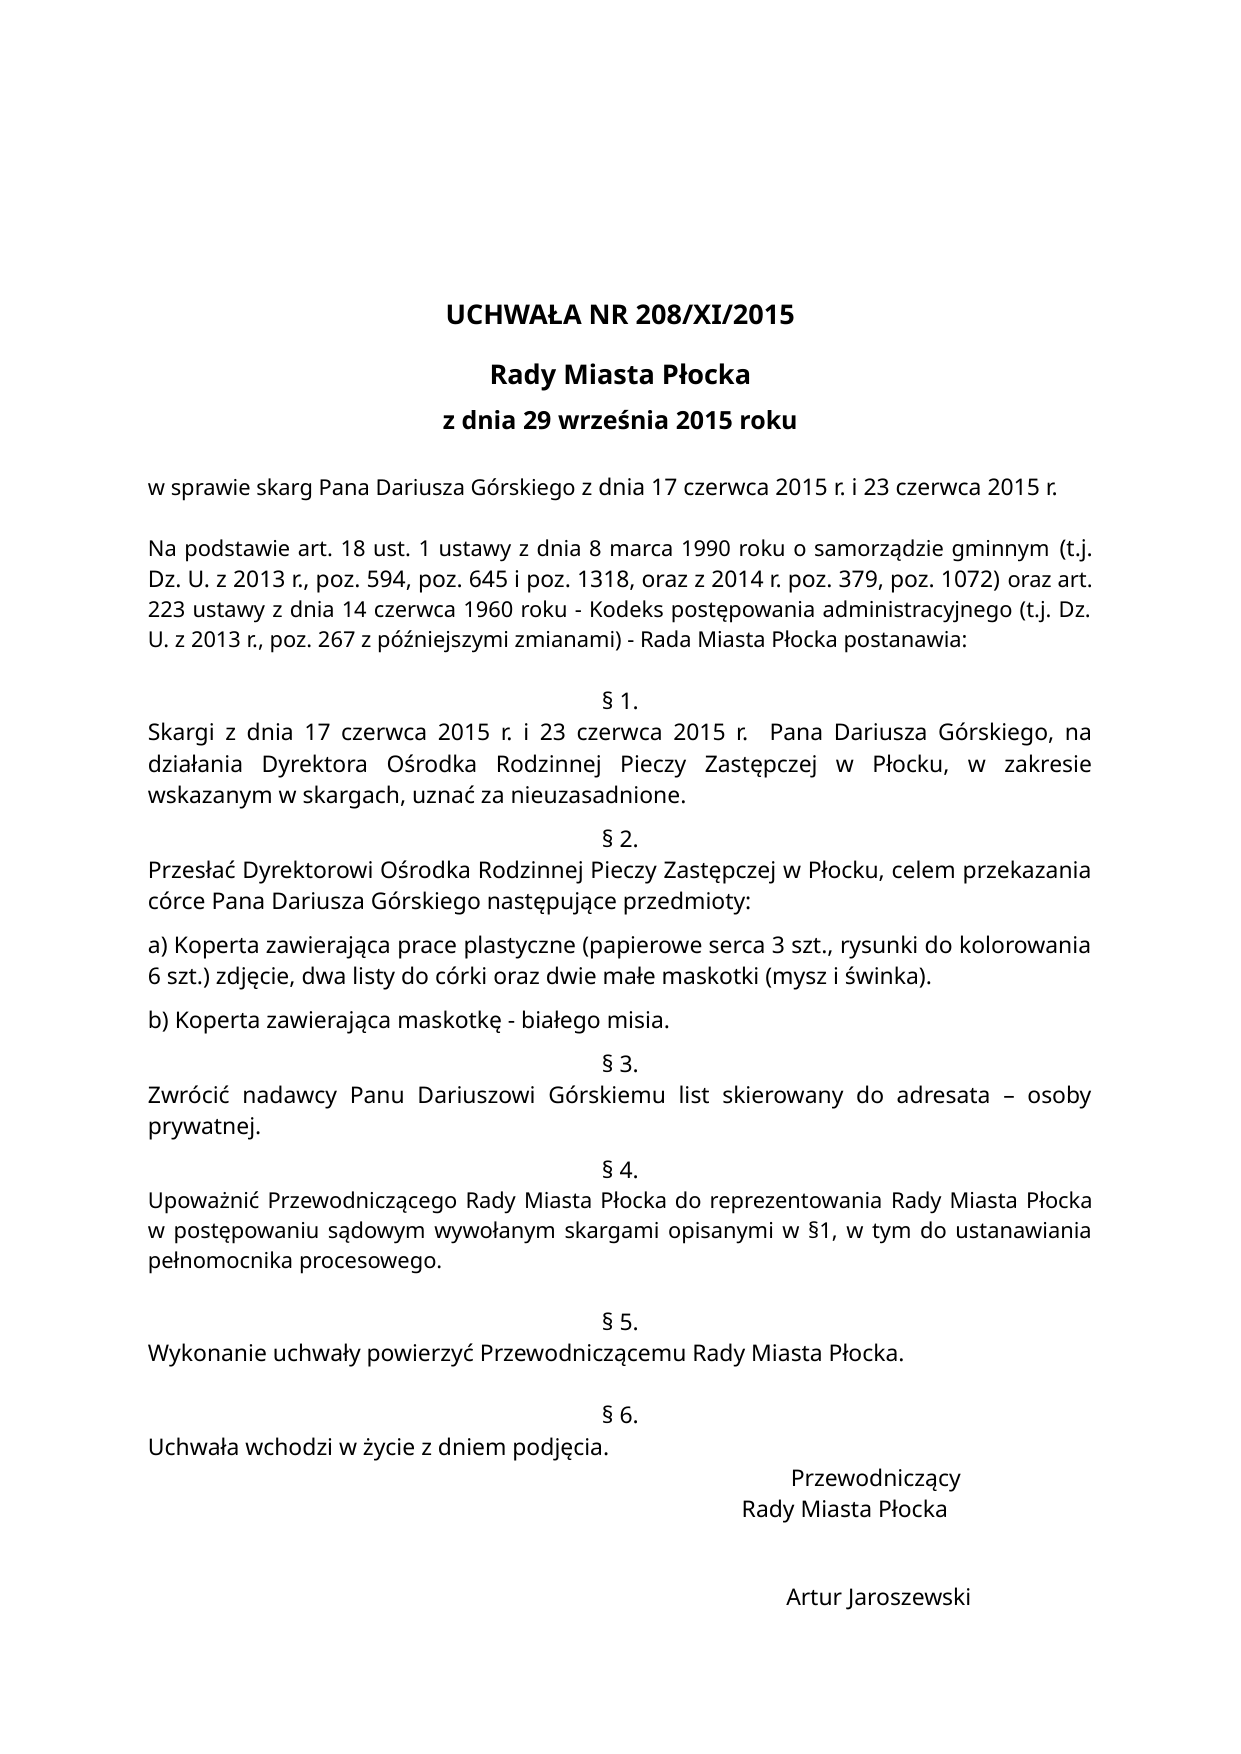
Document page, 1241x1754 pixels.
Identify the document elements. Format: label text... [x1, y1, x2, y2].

text § 5. [148, 1306, 1093, 1337]
text a) Koperta zawierająca prace plastyczne (papierowe serca 3 szt., rysunki do kolorowania 6 szt.) zdjęcie, dwa listy do córki oraz dwie małe maskotki (mysz i świnka). [148, 929, 1093, 991]
text w sprawie skarg Pana Dariusza Górskiego z dnia 17 czerwca 2015 r. i 23 czerwca 2015 r. [148, 471, 1093, 502]
text Przesłać Dyrektorowi Ośrodka Rodzinnej Pieczy Zastępczej w Płocku, celem przekazania córce Pana Dariusza Górskiego następujące przedmioty: [148, 854, 1093, 916]
text Rady Miasta Płocka [148, 1493, 1093, 1524]
text § 4. [148, 1154, 1093, 1185]
text Rady Miasta Płocka [148, 355, 1093, 392]
text Skargi z dnia 17 czerwca 2015 r. i 23 czerwca 2015 r. Pana Dariusza Górskiego, na działania Dyrektora Ośrodka Rodzinnej Pieczy Zastępczej w Płocku, w zakresie wskazanym w skargach, uznać za nieuzasadnione. [148, 716, 1093, 810]
text Uchwała wchodzi w życie z dniem podjęcia. [148, 1431, 1093, 1462]
text Artur Jaroszewski [148, 1581, 1093, 1612]
text Upoważnić Przewodniczącego Rady Miasta Płocka do reprezentowania Rady Miasta Płocka w postępowaniu sądowym wywołanym skargami opisanymi w §1, w tym do ustanawiania pełnomocnika procesowego. [148, 1185, 1093, 1274]
text Przewodniczący [148, 1462, 1093, 1493]
text Zwrócić nadawcy Panu Dariuszowi Górskiemu list skierowany do adresata – osoby prywatnej. [148, 1079, 1093, 1141]
text § 1. [148, 685, 1093, 716]
text b) Koperta zawierająca maskotkę - białego misia. [148, 1004, 1093, 1035]
text z dnia 29 września 2015 roku [148, 403, 1093, 437]
text UCHWAŁA NR 208/XI/2015 [148, 295, 1093, 332]
text § 2. [148, 823, 1093, 854]
text § 6. [148, 1399, 1093, 1431]
text Na podstawie art. 18 ust. 1 ustawy z dnia 8 marca 1990 roku o samorządzie gminnym (t.j. Dz. U. z 2013 r., poz. 594, poz. 645 i poz. 1318, oraz z 2014 r. poz. 379, poz. 1072) oraz art. 223 ustawy z dnia 14 czerwca 1960 roku - Kodeks postępowania administracyjnego (t.j. Dz. U. z 2013 r., poz. 267 z późniejszymi zmianami) - Rada Miasta Płocka postanawia: [148, 532, 1093, 654]
text Wykonanie uchwały powierzyć Przewodniczącemu Rady Miasta Płocka. [148, 1337, 1093, 1368]
text § 3. [148, 1048, 1093, 1079]
